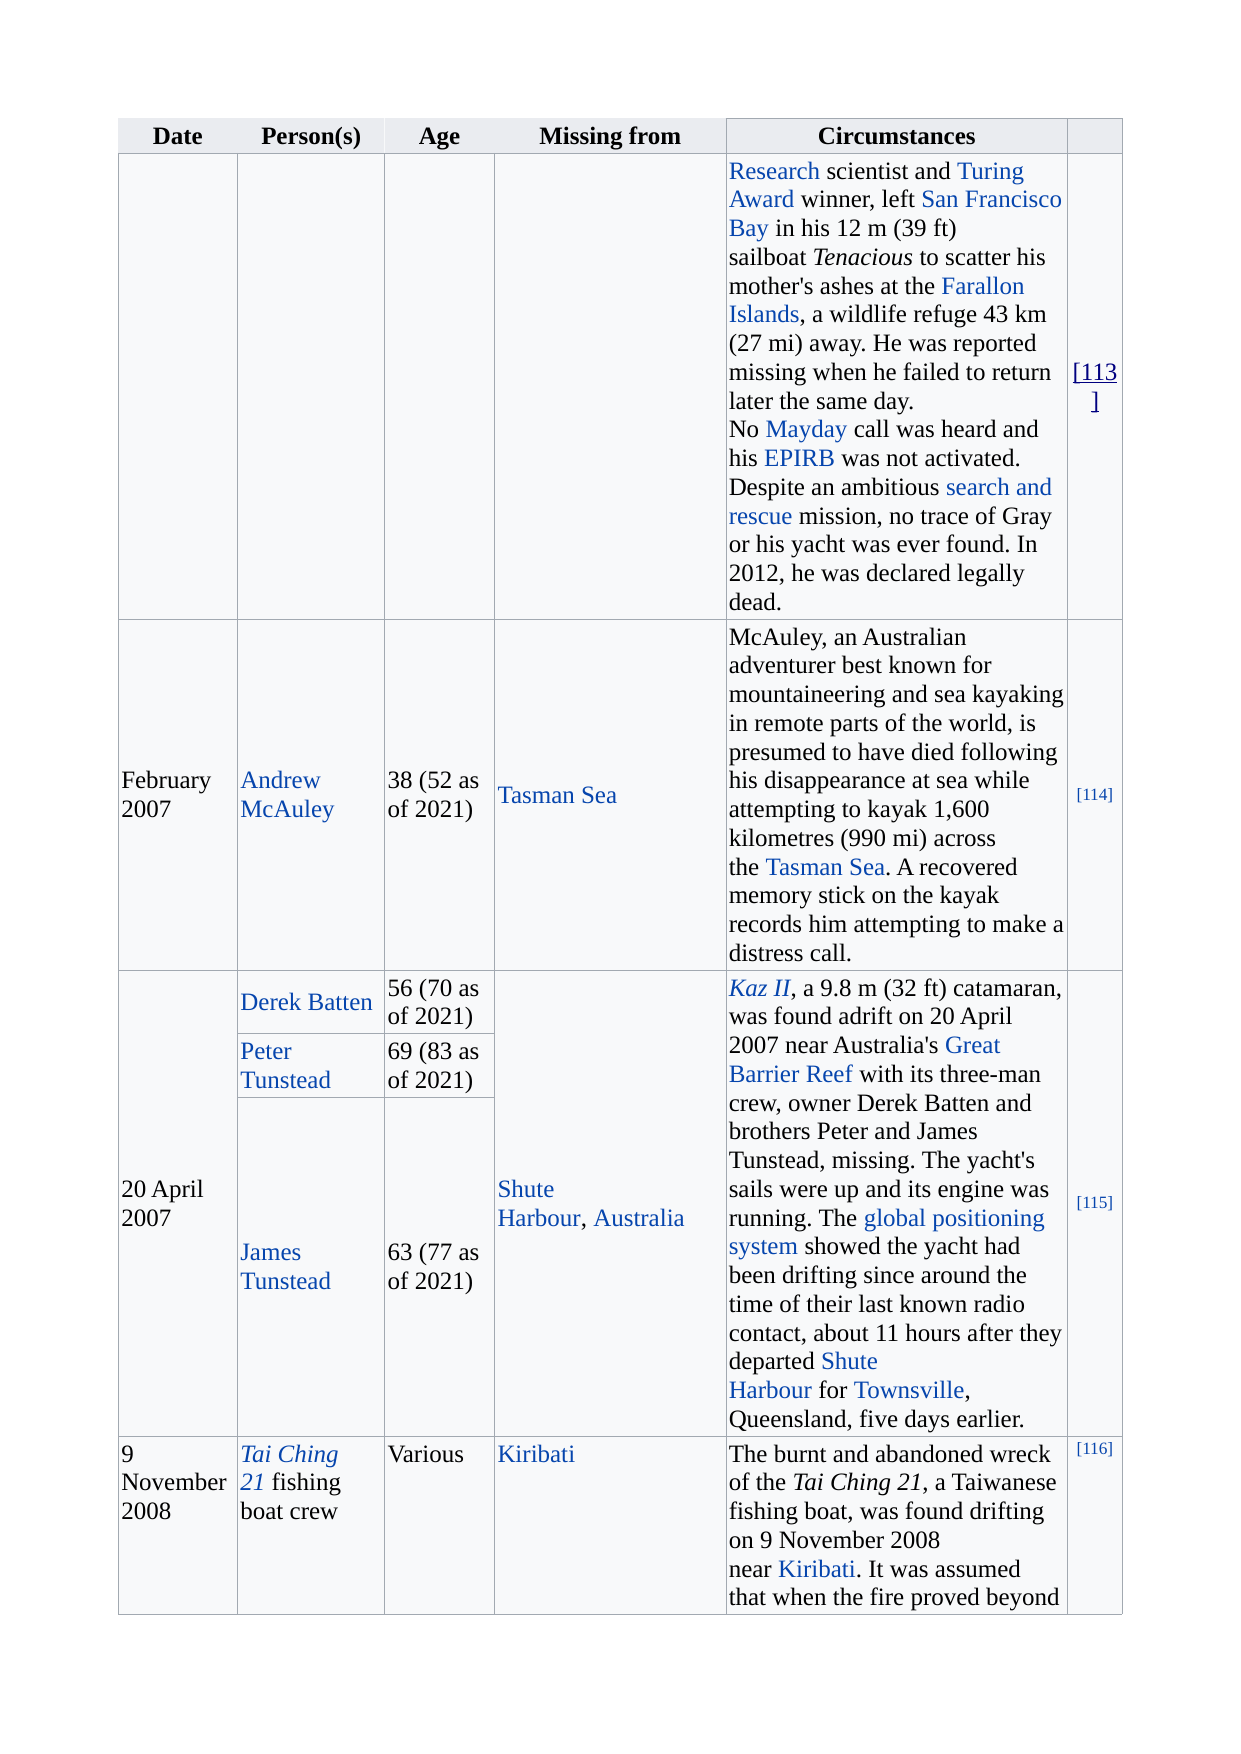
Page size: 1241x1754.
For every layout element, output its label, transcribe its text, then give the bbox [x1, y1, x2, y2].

table_cell [113] [1068, 154, 1122, 619]
table_header Person(s) [237, 118, 384, 153]
table_header Missing from [494, 118, 726, 153]
table_cell Research scientist and Turing Award winner, left San Francisco Bay in his 12 m (39 ft) sailboat Tenacious to scatter his mother's ashes at the Farallon Islands, a wildlife refuge 43 km (27 mi) away. He was reported missing when he failed to return later the same day. No Mayday call was heard and his EPIRB was not activated. Despite an ambitious search and rescue mission, no trace of Gray or his yacht was ever found. In 2012, he was declared legally dead. [727, 154, 1067, 619]
table_cell 20 April 2007 [119, 971, 237, 1436]
table_cell James Tunstead [238, 1098, 384, 1436]
table_cell [385, 154, 494, 619]
table_cell [114] [1068, 620, 1122, 970]
table_cell February 2007 [119, 620, 237, 970]
table_cell Shute Harbour, Australia [495, 971, 726, 1436]
table_cell Kaz II, a 9.8 m (32 ft) catamaran, was found adrift on 20 April 2007 near Australia's Great Barrier Reef with its three-man crew, owner Derek Batten and brothers Peter and James Tunstead, missing. The yacht's sails were up and its engine was running. The global positioning system showed the yacht had been drifting since around the time of their last known radio contact, about 11 hours after they departed Shute Harbour for Townsville, Queensland, five days earlier. [727, 971, 1067, 1436]
table_cell 63 (77 as of 2021) [385, 1098, 494, 1436]
table_cell Tai Ching 21 fishing boat crew [238, 1437, 384, 1614]
table_header Circumstances [727, 119, 1067, 153]
table_cell 9 November 2008 [119, 1437, 237, 1614]
table_cell 38 (52 as of 2021) [385, 620, 494, 970]
table_cell [115] [1068, 971, 1122, 1436]
table_header [1068, 119, 1122, 153]
table_header Date [118, 118, 237, 153]
table_cell [238, 154, 384, 619]
table_header Age [385, 118, 494, 153]
table_cell The burnt and abandoned wreck of the Tai Ching 21, a Taiwanese fishing boat, was found drifting on 9 November 2008 near Kiribati. It was assumed that when the fire proved beyond [727, 1437, 1067, 1614]
table_cell McAuley, an Australian adventurer best known for mountaineering and sea kayaking in remote parts of the world, is presumed to have died following his disappearance at sea while attempting to kayak 1,600 kilometres (990 mi) across the Tasman Sea. A recovered memory stick on the kayak records him attempting to make a distress call. [727, 620, 1067, 970]
table_cell [119, 154, 237, 619]
table_cell Tasman Sea [495, 620, 726, 970]
table_cell [495, 154, 726, 619]
table_cell Various [385, 1437, 494, 1614]
table_cell Derek Batten [238, 971, 384, 1033]
table_cell Andrew McAuley [238, 620, 384, 970]
table_cell 56 (70 as of 2021) [385, 971, 494, 1033]
table_cell 69 (83 as of 2021) [385, 1034, 494, 1097]
table_cell Kiribati [495, 1437, 726, 1614]
table_cell Peter Tunstead [238, 1034, 384, 1097]
table_cell [116] [1068, 1437, 1122, 1614]
